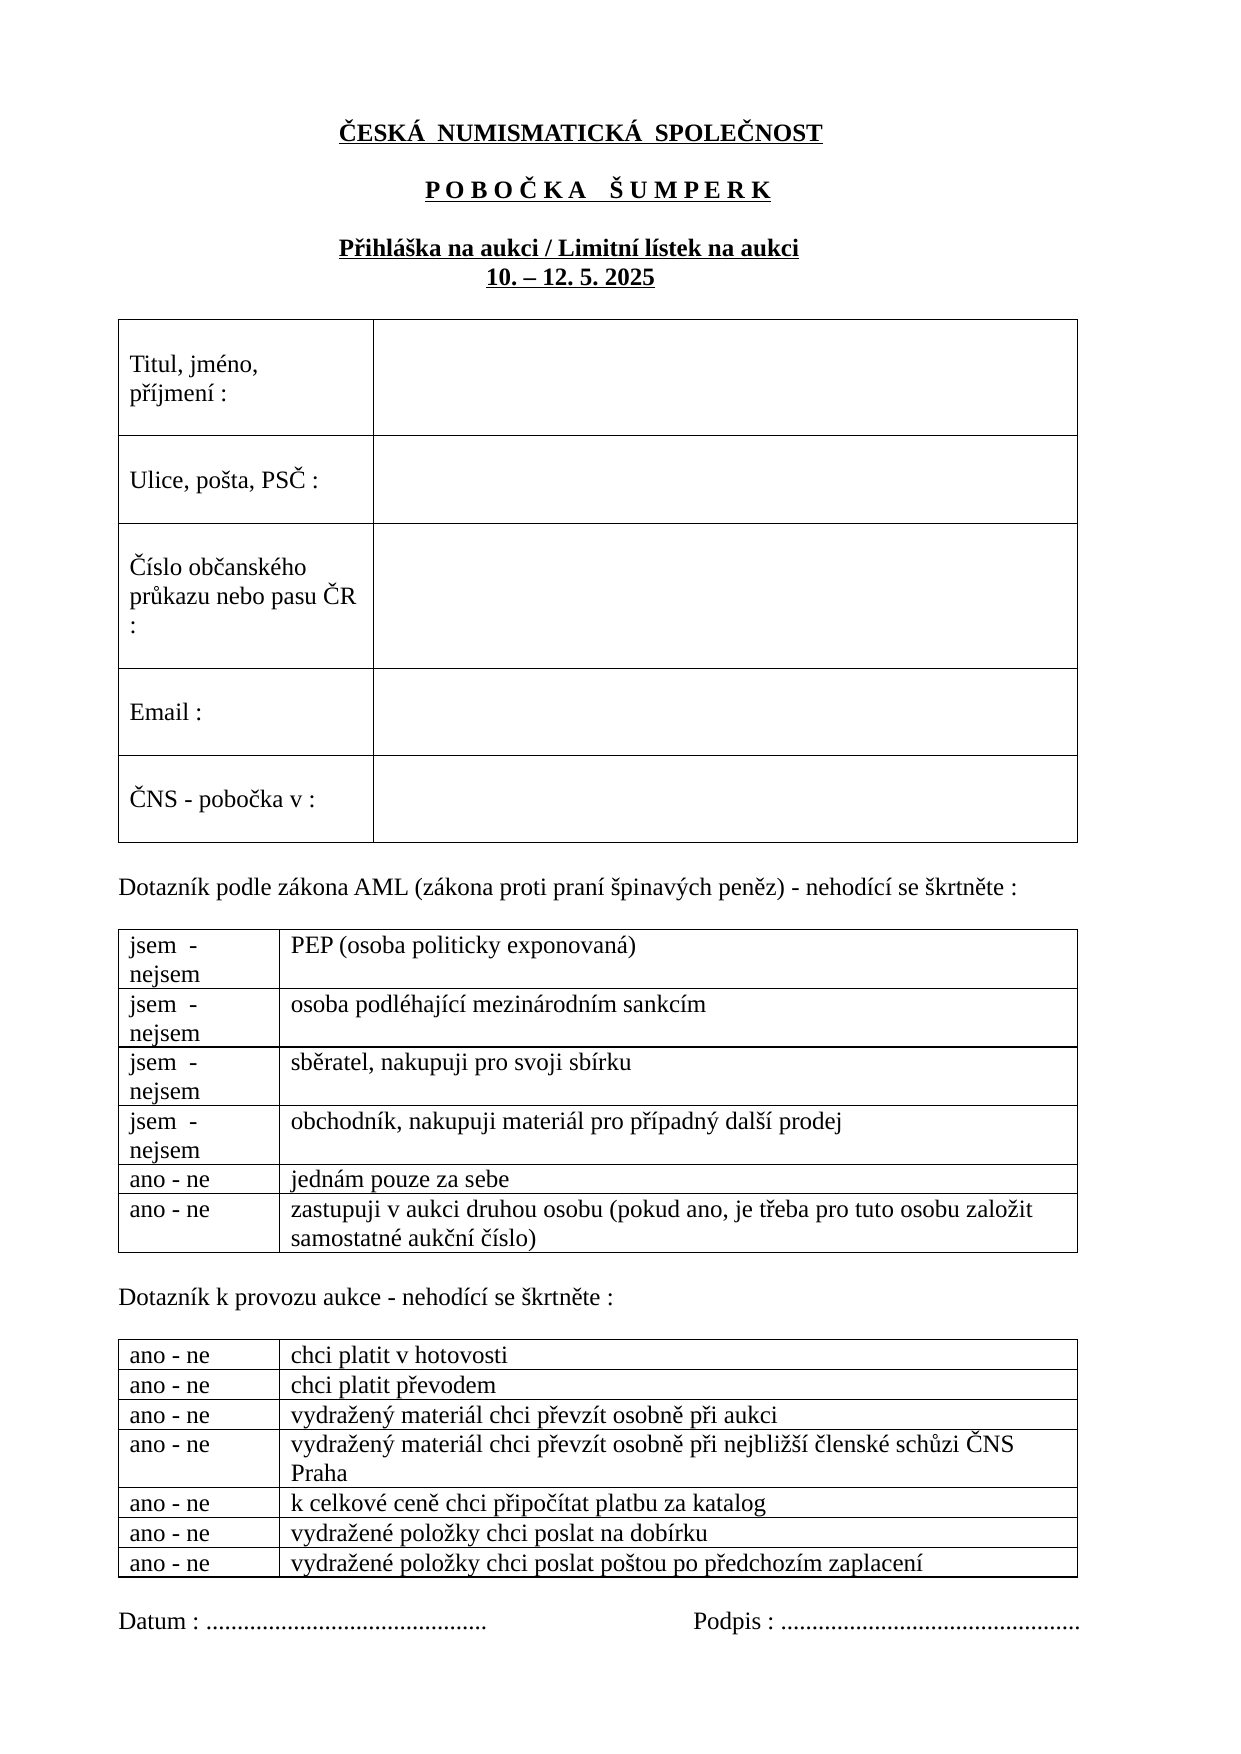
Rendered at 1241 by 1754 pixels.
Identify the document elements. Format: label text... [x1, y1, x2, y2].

table_cell vydražený materiál chci převzít osobně při nejbližší členské schůzi ČNS Praha [280, 1430, 1077, 1487]
table_cell k celkové ceně chci připočítat platbu za katalog [280, 1488, 1077, 1517]
table_cell ano - ne [119, 1165, 279, 1193]
table_cell Ulice, pošta, PSČ : [119, 436, 373, 523]
table_cell vydražený materiál chci převzít osobně při aukci [280, 1400, 1077, 1428]
table_cell osoba podléhající mezinárodním sankcím [280, 989, 1077, 1046]
table_cell sběratel, nakupuji pro svoji sbírku [280, 1048, 1077, 1105]
table_cell jednám pouze za sebe [280, 1165, 1077, 1193]
table_cell vydražené položky chci poslat na dobírku [280, 1518, 1077, 1547]
table_cell Číslo občanského průkazu nebo pasu ČR : [119, 524, 373, 667]
table_cell ano - ne [119, 1370, 279, 1399]
table_cell jsem - nejsem [119, 1048, 279, 1105]
table_cell chci platit převodem [280, 1370, 1077, 1399]
table_header PEP (osoba politicky exponovaná) [280, 930, 1077, 988]
text Datum : ............................................. Podpis : ................................................ [118, 1606, 1122, 1635]
table_cell ano - ne [119, 1518, 279, 1547]
table_cell jsem - nejsem [119, 989, 279, 1046]
table_cell [374, 436, 1077, 523]
table_cell [374, 524, 1077, 667]
table_cell ano - ne [119, 1430, 279, 1487]
text Dotazník podle zákona AML (zákona proti praní špinavých peněz) - nehodící se škrtněte : [118, 872, 1122, 901]
text P O B O Č K A Š U M P E R K [118, 176, 1122, 204]
table_header Titul, jméno, příjmení : [119, 320, 373, 435]
table_header ano - ne [119, 1340, 279, 1369]
table_cell ano - ne [119, 1400, 279, 1428]
table_header chci platit v hotovosti [280, 1340, 1077, 1369]
table_cell ano - ne [119, 1488, 279, 1517]
table_header [374, 320, 1077, 435]
table_cell jsem - nejsem [119, 1106, 279, 1163]
table_cell Email : [119, 669, 373, 755]
table_cell obchodník, nakupuji materiál pro případný další prodej [280, 1106, 1077, 1163]
text 10. – 12. 5. 2025 [412, 262, 1122, 291]
table_cell zastupuji v aukci druhou osobu (pokud ano, je třeba pro tuto osobu založit samostatné aukční číslo) [280, 1194, 1077, 1252]
text Přihláška na aukci / Limitní lístek na aukci [118, 233, 1122, 262]
table_cell [374, 756, 1077, 842]
table_header jsem - nejsem [119, 930, 279, 988]
text Dotazník k provozu aukce - nehodící se škrtněte : [118, 1282, 1122, 1310]
table_cell ČNS - pobočka v : [119, 756, 373, 842]
text ČESKÁ NUMISMATICKÁ SPOLEČNOST [118, 118, 1122, 147]
table_cell vydražené položky chci poslat poštou po předchozím zaplacení [280, 1548, 1077, 1576]
table_cell ano - ne [119, 1548, 279, 1576]
table_cell [374, 669, 1077, 755]
table_cell ano - ne [119, 1194, 279, 1252]
